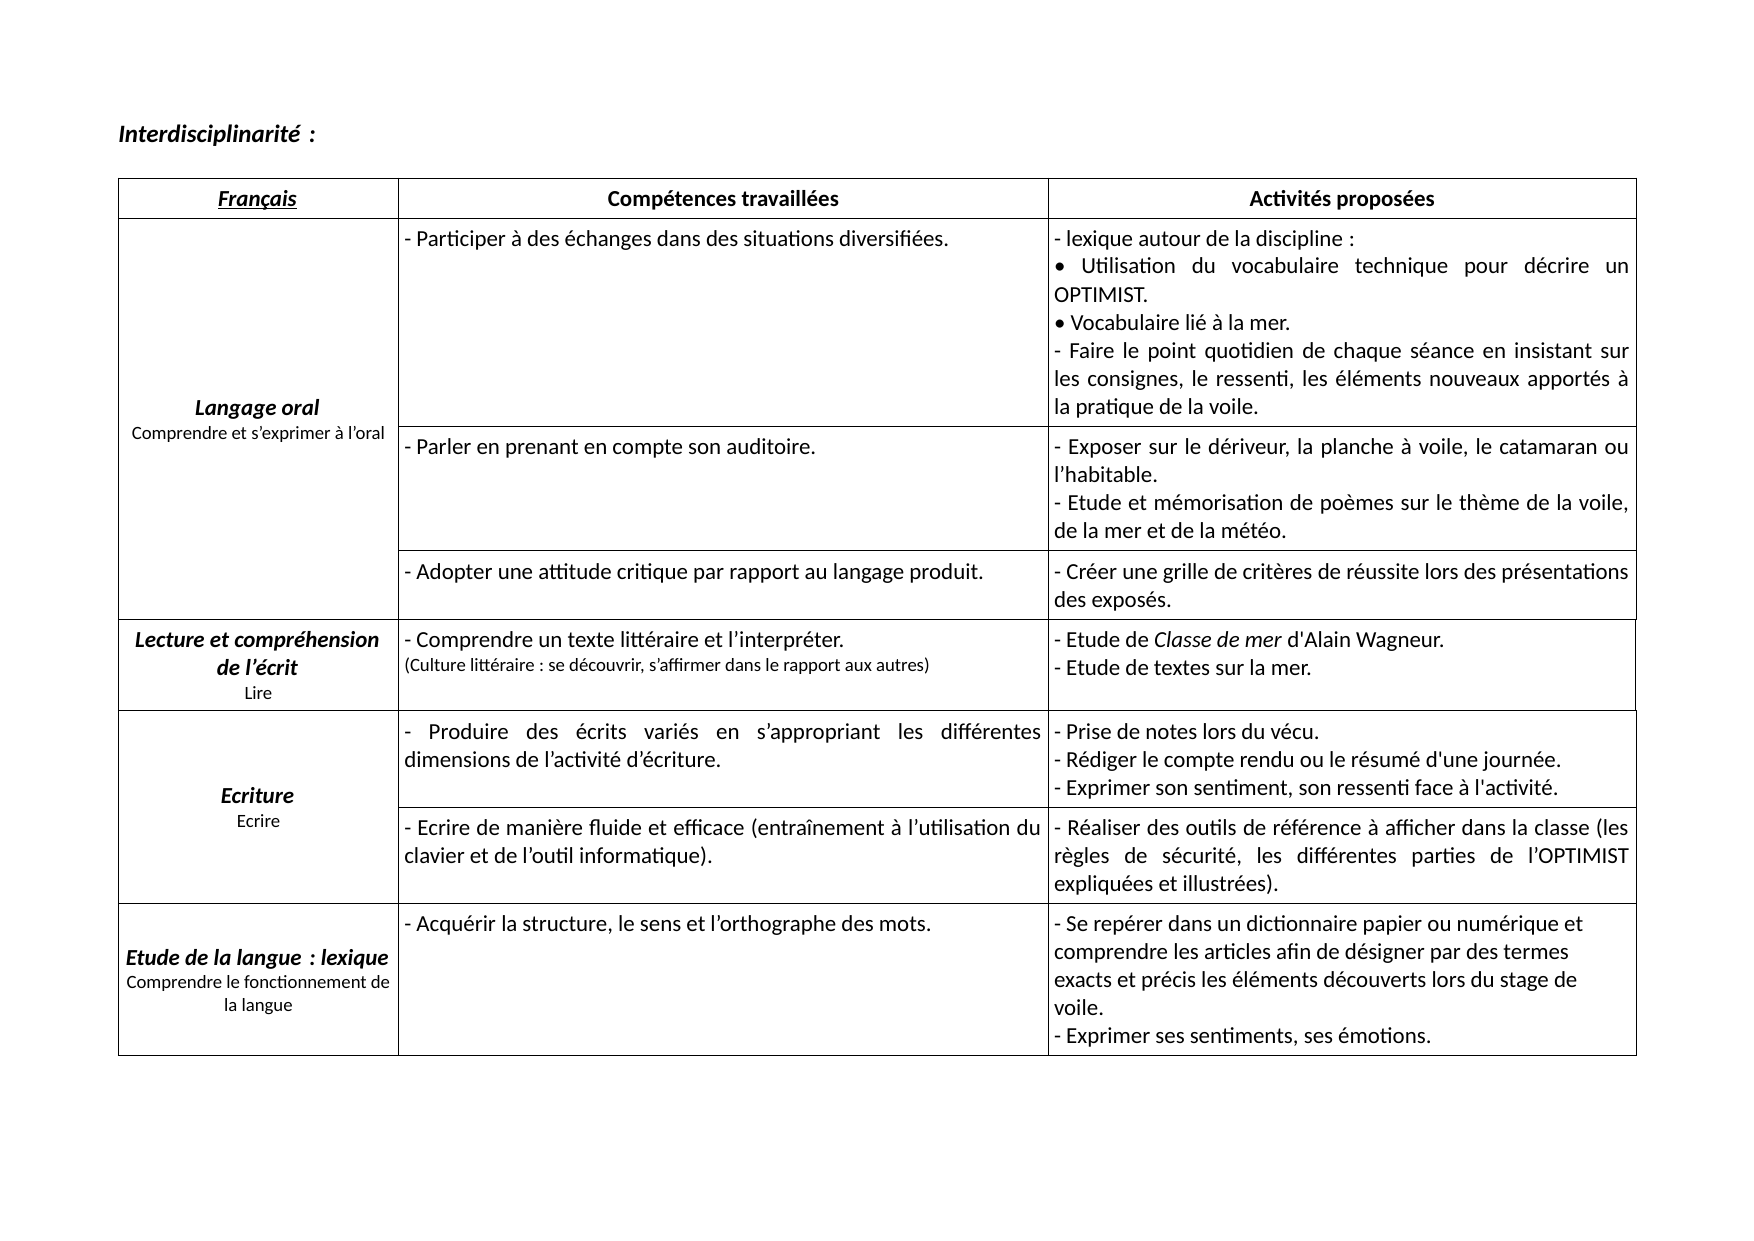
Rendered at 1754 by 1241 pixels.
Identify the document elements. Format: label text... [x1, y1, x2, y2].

table_cell - Acquérir la structure, le sens et l’orthographe des mots. [399, 904, 1048, 1055]
table_cell - Produire des écrits variés en s’appropriant les différentes dimensions de l’activité d’écriture. [399, 711, 1048, 807]
table_cell - Réaliser des outils de référence à afficher dans la classe (les règles de sécurité, les différentes parties de l’OPTIMIST expliquées et illustrées). [1049, 808, 1636, 903]
table_cell Langage oral Comprendre et s’exprimer à l’oral [119, 219, 398, 619]
table_cell - Prise de notes lors du vécu. - Rédiger le compte rendu ou le résumé d'une journée. - Exprimer son sentiment, son ressenti face à l'activité. [1049, 711, 1636, 807]
text Interdisciplinarité : [118, 118, 1636, 149]
table_cell - Exposer sur le dériveur, la planche à voile, le catamaran ou l’habitable. - Etude et mémorisation de poèmes sur le thème de la voile, de la mer et de la météo. [1049, 427, 1636, 550]
table_cell Lecture et compréhension de l’écrit Lire [119, 620, 398, 710]
table_cell - Créer une grille de critères de réussite lors des présentations des exposés. [1049, 551, 1636, 619]
table_cell - Adopter une attitude critique par rapport au langage produit. [399, 551, 1048, 619]
table_cell - lexique autour de la discipline : • Utilisation du vocabulaire technique pour décrire un OPTIMIST. • Vocabulaire lié à la mer. - Faire le point quotidien de chaque séance en insistant sur les consignes, le ressenti, les éléments nouveaux apportés à la pratique de la voile. [1049, 219, 1636, 426]
table_header Compétences travaillées [399, 179, 1048, 217]
table_cell - Se repérer dans un dictionnaire papier ou numérique et comprendre les articles afin de désigner par des termes exacts et précis les éléments découverts lors du stage de voile. - Exprimer ses sentiments, ses émotions. [1049, 904, 1636, 1055]
table_cell - Participer à des échanges dans des situations diversifiées. [399, 219, 1048, 426]
table_cell - Ecrire de manière fluide et efficace (entraînement à l’utilisation du clavier et de l’outil informatique). [399, 808, 1048, 903]
table_cell Etude de la langue : lexique Comprendre le fonctionnement de la langue [119, 904, 398, 1055]
table_header Français [119, 179, 398, 217]
table_cell - Etude de Classe de mer d'Alain Wagneur. - Etude de textes sur la mer. [1049, 620, 1635, 710]
table_cell - Parler en prenant en compte son auditoire. [399, 427, 1048, 550]
table_cell Ecriture Ecrire [119, 711, 398, 903]
table_cell - Comprendre un texte littéraire et l’interpréter. (Culture littéraire : se découvrir, s’affirmer dans le rapport aux autres) [399, 620, 1048, 710]
table_header Activités proposées [1049, 179, 1636, 217]
